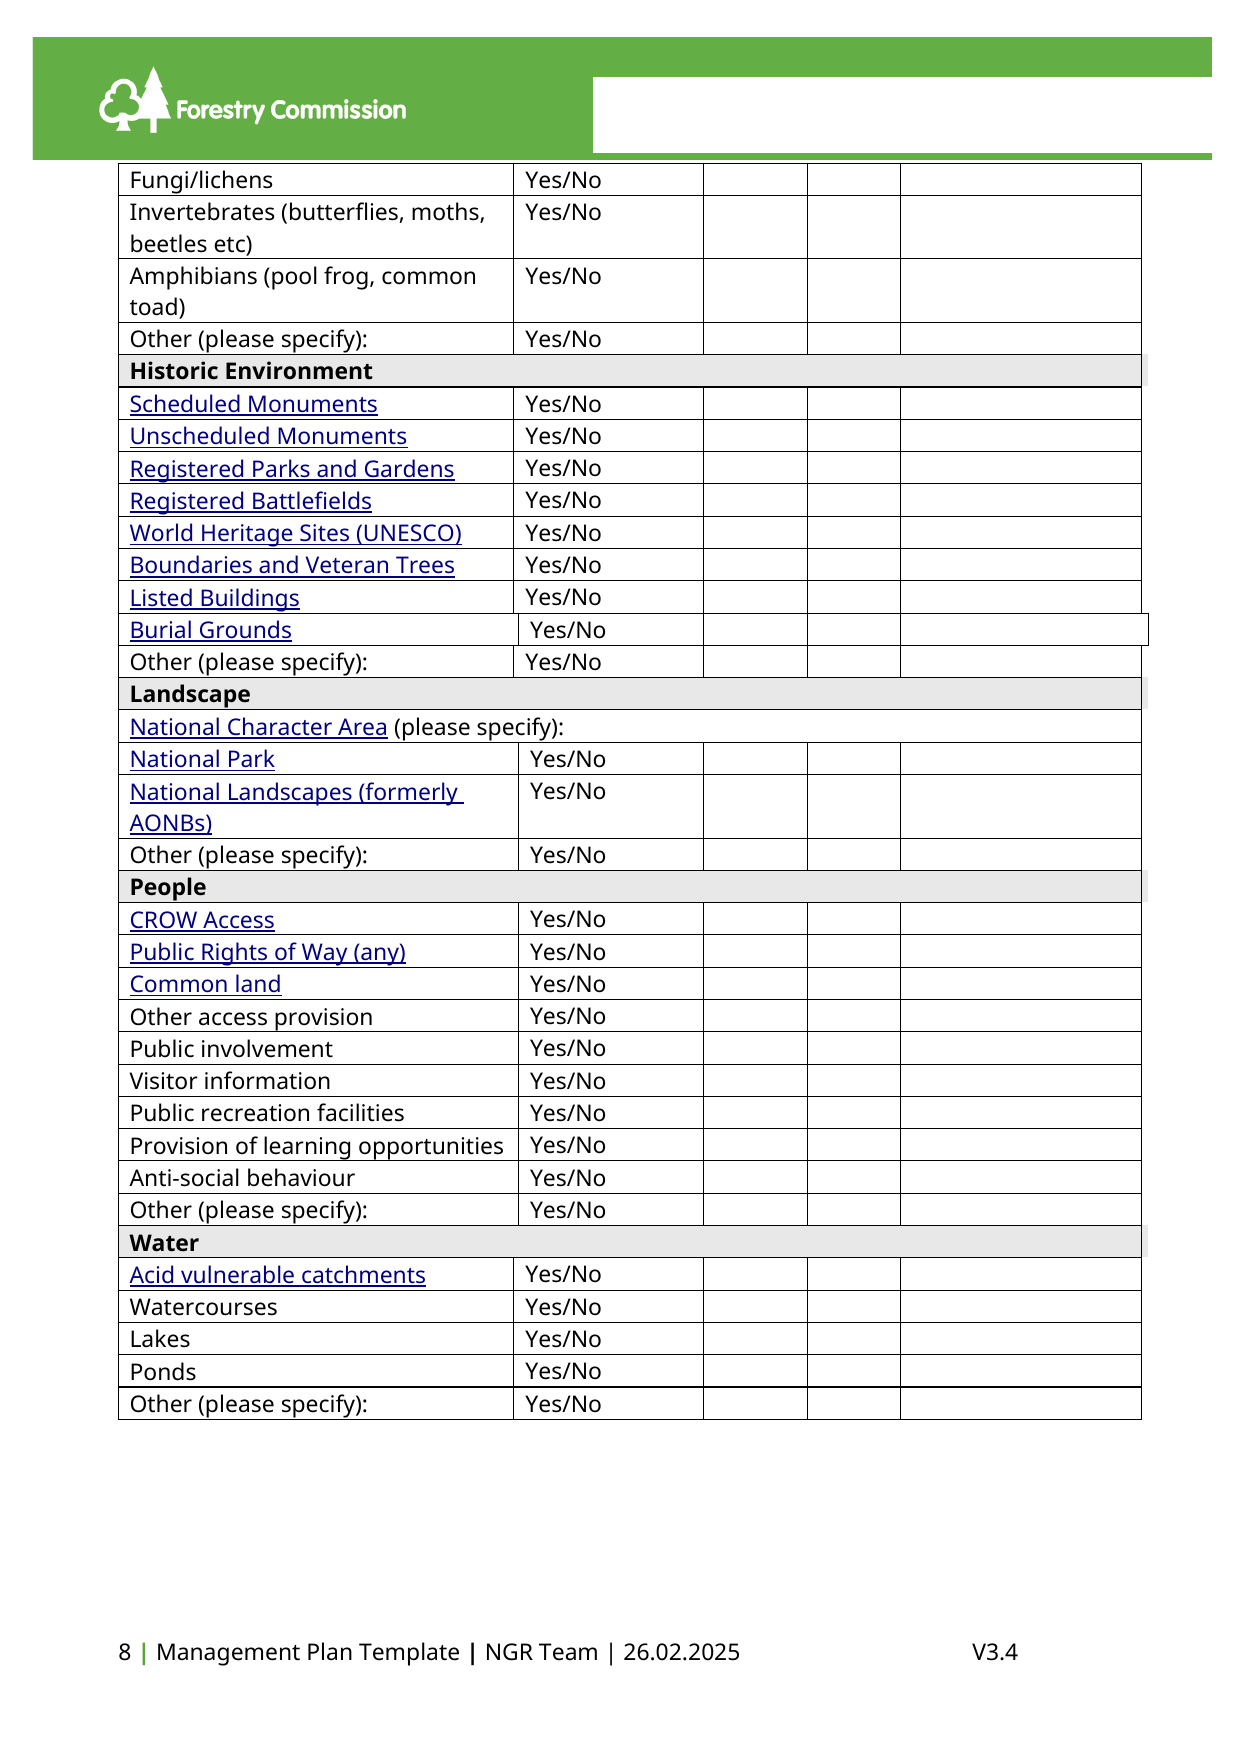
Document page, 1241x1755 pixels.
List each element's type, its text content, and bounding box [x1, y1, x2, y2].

table_cell Public recreation facilities [119, 1097, 518, 1128]
table_cell [1142, 870, 1148, 902]
table_cell [808, 1032, 900, 1063]
table_cell [1142, 163, 1148, 195]
table_cell Yes/No [519, 1194, 703, 1225]
table_cell Registered Parks and Gardens [119, 452, 513, 483]
table_cell [808, 935, 900, 967]
table_cell Yes/No [519, 1000, 703, 1031]
table_cell [901, 484, 1141, 516]
table_cell [704, 259, 807, 322]
table_cell [704, 388, 807, 419]
table_cell [808, 1065, 900, 1096]
table_cell [1142, 1257, 1148, 1289]
table_cell [808, 1291, 900, 1322]
table_cell Yes/No [514, 164, 703, 195]
table_cell [808, 1355, 900, 1386]
table_cell Yes/No [514, 196, 703, 258]
table_cell [704, 775, 807, 837]
table_cell [1142, 1193, 1148, 1225]
table_cell [901, 1258, 1141, 1289]
table_cell [704, 1000, 807, 1031]
table_cell [901, 1097, 1141, 1128]
table_cell [808, 1258, 900, 1289]
table_cell [901, 775, 1141, 837]
table_cell Other (please specify): [119, 1388, 513, 1419]
table_cell [808, 323, 900, 354]
table_cell [1142, 580, 1148, 612]
table_cell [901, 743, 1141, 774]
table_cell Yes/No [514, 420, 703, 451]
table_cell Registered Battlefields [119, 484, 513, 516]
table_cell [901, 259, 1141, 322]
table_cell Yes/No [514, 517, 703, 548]
table_cell [704, 1388, 807, 1419]
table_cell [1142, 742, 1148, 774]
table_cell Public Rights of Way (any) [119, 935, 518, 967]
table_cell [808, 420, 900, 451]
table_cell [1142, 419, 1148, 451]
table_cell Yes/No [514, 581, 703, 612]
table_cell [808, 259, 900, 322]
table_cell [704, 903, 807, 934]
table_cell [704, 1323, 807, 1354]
table_cell [704, 1161, 807, 1193]
table_cell [1142, 322, 1148, 354]
table_cell [704, 196, 807, 258]
table_cell Fungi/lichens [119, 164, 513, 195]
table_cell [1142, 902, 1148, 934]
table_cell [1142, 1354, 1148, 1386]
table_cell [1142, 646, 1148, 677]
table_cell [1142, 1096, 1148, 1128]
table_cell [808, 1129, 900, 1160]
table_cell [704, 1258, 807, 1289]
table_cell Yes/No [519, 614, 703, 645]
table_cell Visitor information [119, 1065, 518, 1096]
table_cell Amphibians (pool frog, common toad) [119, 259, 513, 322]
table_cell [1142, 548, 1148, 580]
table_cell Boundaries and Veteran Trees [119, 549, 513, 580]
table_cell [901, 452, 1141, 483]
table_cell Yes/No [519, 903, 703, 934]
table_cell [808, 164, 900, 195]
table_cell [704, 1291, 807, 1322]
table_cell [704, 1065, 807, 1096]
table_cell [1142, 258, 1148, 322]
table_cell Other (please specify): [119, 839, 518, 870]
table_cell World Heritage Sites (UNESCO) [119, 517, 513, 548]
table_cell [1142, 934, 1148, 967]
table_cell [901, 1129, 1141, 1160]
table_cell [1142, 677, 1148, 709]
table_cell [808, 903, 900, 934]
table_cell [1142, 1064, 1148, 1096]
table_cell Yes/No [519, 775, 703, 837]
table_cell [1142, 451, 1148, 483]
table_cell Other (please specify): [119, 323, 513, 354]
table_cell [808, 484, 900, 516]
table_cell [808, 1194, 900, 1225]
table_cell [1142, 709, 1148, 742]
table_cell Yes/No [519, 1129, 703, 1160]
table_cell [808, 646, 900, 677]
table_cell [901, 581, 1141, 612]
table_cell [1142, 354, 1148, 386]
table_cell Yes/No [519, 1161, 703, 1193]
table_cell [704, 323, 807, 354]
table_cell [901, 935, 1141, 967]
table_cell Yes/No [519, 839, 703, 870]
table_cell Anti-social behaviour [119, 1161, 518, 1193]
table_cell [901, 1065, 1141, 1096]
table_cell [1142, 195, 1148, 258]
table_cell [1142, 1386, 1148, 1419]
table_cell CROW Access [119, 903, 518, 934]
table_cell [901, 196, 1141, 258]
table_cell [704, 484, 807, 516]
table_cell [901, 1388, 1141, 1419]
table_cell [1142, 1290, 1148, 1322]
table_cell [1142, 1322, 1148, 1354]
table_cell Yes/No [514, 323, 703, 354]
table_cell [808, 1161, 900, 1193]
table_cell [1142, 1160, 1148, 1193]
table_cell [808, 839, 900, 870]
table_cell Yes/No [519, 743, 703, 774]
table_cell [704, 1194, 807, 1225]
table_cell Other (please specify): [119, 646, 513, 677]
table_cell [1142, 1225, 1148, 1257]
table_cell [808, 388, 900, 419]
table_cell [808, 968, 900, 999]
table_cell [704, 646, 807, 677]
table_cell [808, 452, 900, 483]
table_cell Yes/No [514, 1323, 703, 1354]
table_cell [704, 164, 807, 195]
table_cell [901, 968, 1141, 999]
table_cell Yes/No [514, 1258, 703, 1289]
table_cell [901, 1000, 1141, 1031]
table_cell [901, 517, 1141, 548]
table_cell [901, 614, 1148, 645]
table_cell [704, 1097, 807, 1128]
table_cell Yes/No [519, 1097, 703, 1128]
table_cell [704, 420, 807, 451]
table_cell Ponds [119, 1355, 513, 1386]
table_cell National Landscapes (formerly AONBs) [119, 775, 518, 837]
table_cell [901, 903, 1141, 934]
table_cell [901, 1194, 1141, 1225]
table_cell People [119, 871, 1141, 902]
table_cell [901, 1032, 1141, 1063]
table_cell National Park [119, 743, 518, 774]
table_cell [1142, 386, 1148, 419]
table_cell [704, 935, 807, 967]
table_cell [808, 1388, 900, 1419]
table_cell Yes/No [519, 968, 703, 999]
table_cell [1142, 483, 1148, 516]
table_cell [808, 743, 900, 774]
table_cell [704, 452, 807, 483]
table_cell [808, 775, 900, 837]
table_cell [901, 164, 1141, 195]
table_cell Other access provision [119, 1000, 518, 1031]
table_cell [704, 839, 807, 870]
table_cell Yes/No [514, 646, 703, 677]
table_cell [901, 420, 1141, 451]
table_cell Other (please specify): [119, 1194, 518, 1225]
table_cell [1142, 967, 1148, 999]
table_cell Scheduled Monuments [119, 388, 513, 419]
table_cell [808, 614, 900, 645]
table_cell Yes/No [514, 388, 703, 419]
table_cell Historic Environment [119, 355, 1141, 386]
table_cell Yes/No [514, 549, 703, 580]
table_cell Burial Grounds [119, 614, 518, 645]
table_cell Provision of learning opportunities [119, 1129, 518, 1160]
table_cell [901, 549, 1141, 580]
table_cell Landscape [119, 678, 1141, 709]
table_cell [704, 581, 807, 612]
table_cell Yes/No [514, 1388, 703, 1419]
table_cell [1142, 516, 1148, 548]
table_cell Yes/No [514, 452, 703, 483]
table_cell [1142, 774, 1148, 837]
table_cell [901, 1355, 1141, 1386]
table_cell [704, 968, 807, 999]
table_cell Unscheduled Monuments [119, 420, 513, 451]
table_cell [1142, 1031, 1148, 1063]
table_cell [901, 839, 1141, 870]
table_cell National Character Area (please specify): [119, 710, 1141, 742]
table_cell Watercourses [119, 1291, 513, 1322]
table_cell Invertebrates (butterflies, moths, beetles etc) [119, 196, 513, 258]
table_cell [704, 1129, 807, 1160]
table_cell [808, 196, 900, 258]
table_cell [901, 1161, 1141, 1193]
table_cell Yes/No [514, 1355, 703, 1386]
table_cell [1142, 999, 1148, 1031]
table_cell Lakes [119, 1323, 513, 1354]
table_cell [901, 388, 1141, 419]
table_cell [1142, 1128, 1148, 1160]
table_cell [704, 743, 807, 774]
table_cell [808, 1323, 900, 1354]
table_cell [704, 1032, 807, 1063]
table_cell [808, 517, 900, 548]
table_cell [704, 549, 807, 580]
table_cell [704, 517, 807, 548]
table_cell [704, 614, 807, 645]
table_cell Listed Buildings [119, 581, 513, 612]
table_cell Public involvement [119, 1032, 518, 1063]
table_cell Common land [119, 968, 518, 999]
table_cell [704, 1355, 807, 1386]
table_cell Yes/No [519, 935, 703, 967]
table_cell Yes/No [514, 259, 703, 322]
table_cell [808, 549, 900, 580]
table_cell Yes/No [519, 1032, 703, 1063]
table_cell Yes/No [514, 1291, 703, 1322]
table_cell [901, 646, 1141, 677]
table_cell Yes/No [514, 484, 703, 516]
table_cell Acid vulnerable catchments [119, 1258, 513, 1289]
table_cell Water [119, 1226, 1141, 1257]
table_cell Yes/No [519, 1065, 703, 1096]
table_cell [808, 1000, 900, 1031]
table_cell [808, 581, 900, 612]
table_cell [1142, 838, 1148, 870]
table_cell [808, 1097, 900, 1128]
table_cell [901, 1323, 1141, 1354]
table_cell [901, 323, 1141, 354]
table_cell [901, 1291, 1141, 1322]
